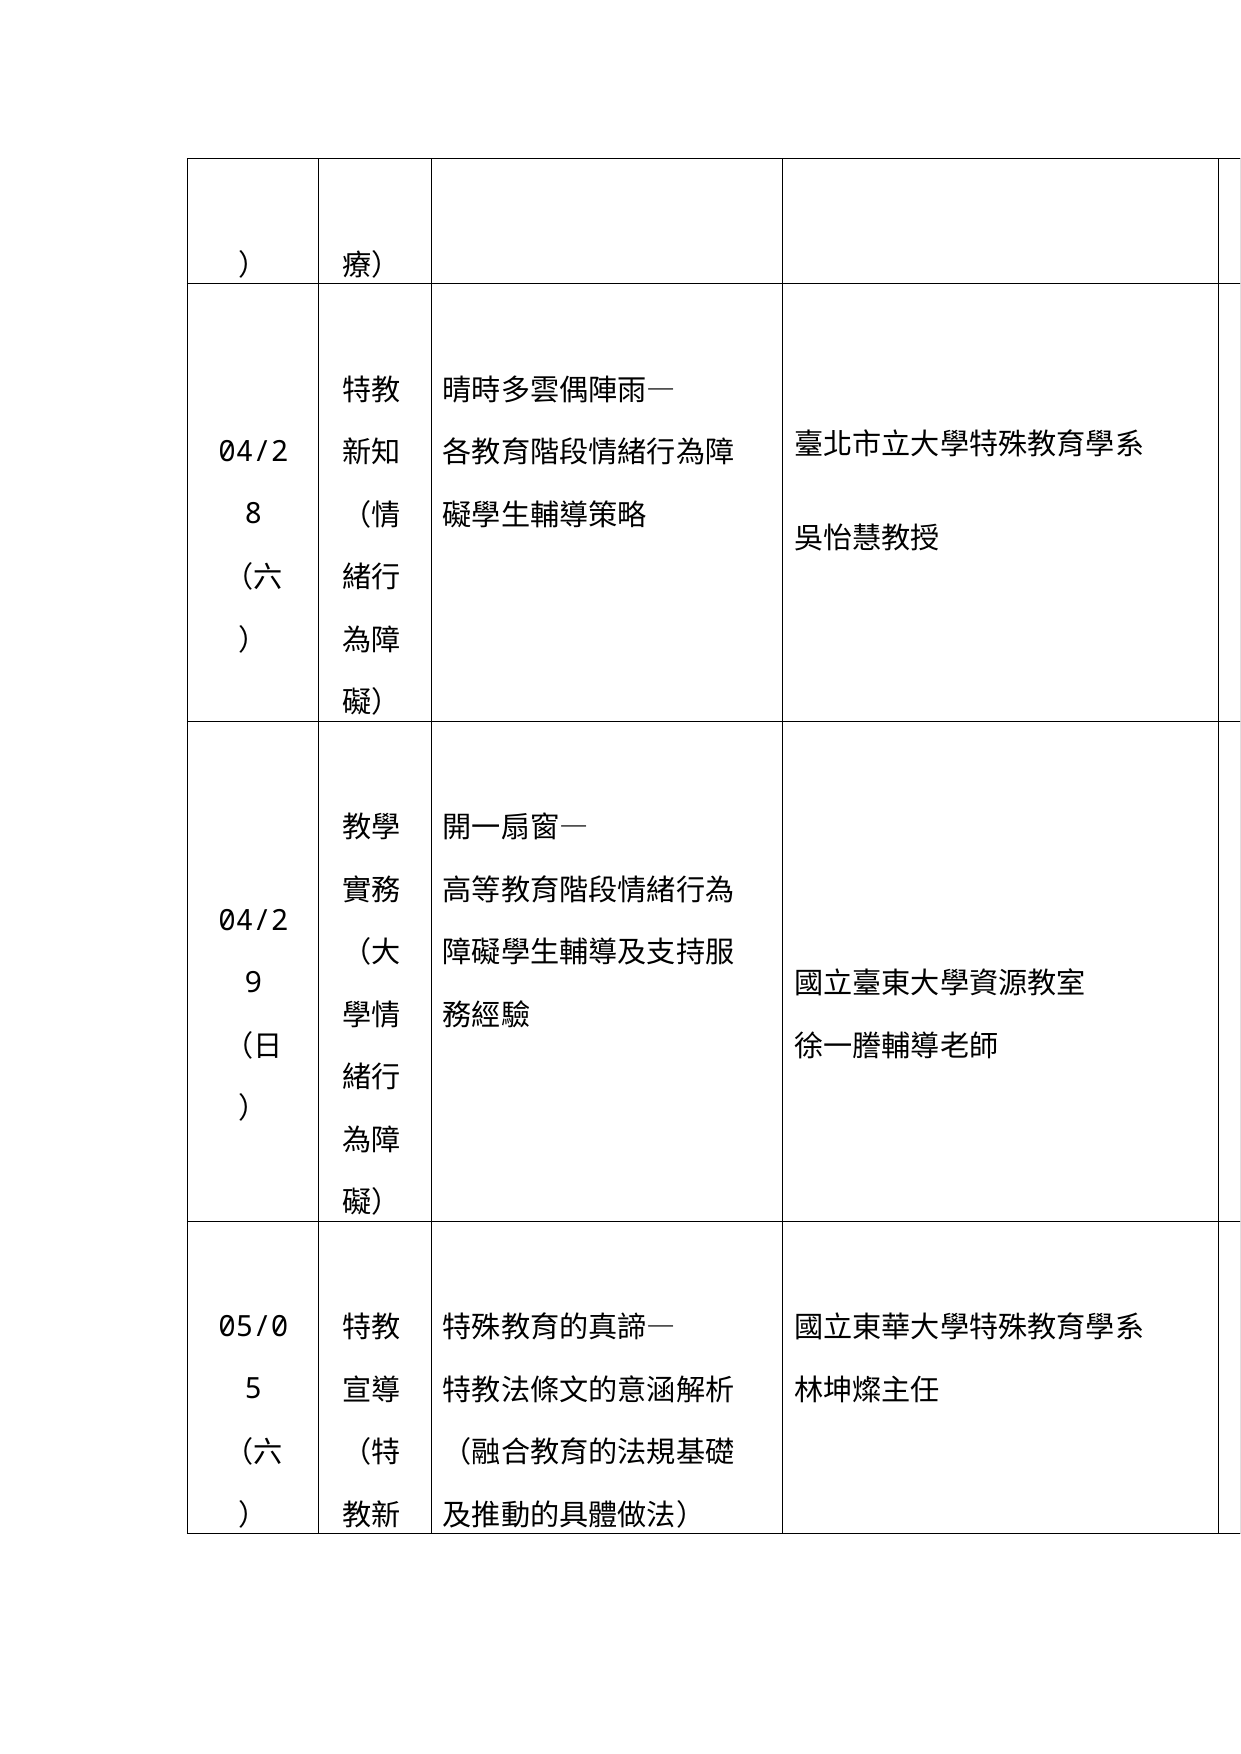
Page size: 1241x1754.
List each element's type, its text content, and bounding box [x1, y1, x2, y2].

table_cell ） [188, 159, 318, 283]
table_cell 晴時多雲偶陣雨— 各教育階段情緒行為障礙學生輔導策略 [432, 284, 782, 721]
table_cell 國立臺東大學資源教室 徐一謄輔導老師 [783, 722, 1218, 1221]
table_cell 05/05（六） [188, 1222, 318, 1533]
table_cell [432, 159, 782, 283]
table_cell 國立東華大學特殊教育學系 林坤燦主任 [783, 1222, 1218, 1533]
table_cell [1219, 1222, 1240, 1533]
table_cell 04/28（六） [188, 284, 318, 721]
table_cell [1219, 284, 1240, 721]
table_cell 臺北市立大學特殊教育學系 吳怡慧教授 [783, 284, 1218, 721]
table_cell [1219, 159, 1240, 283]
table_cell [1219, 722, 1240, 1221]
table_cell [783, 159, 1218, 283]
table_cell 開一扇窗— 高等教育階段情緒行為障礙學生輔導及支持服務經驗 [432, 722, 782, 1221]
table_cell 特教宣導（特教新 [319, 1222, 431, 1533]
table_cell 教學實務（大學情緒行為障礙） [319, 722, 431, 1221]
table_cell 療） [319, 159, 431, 283]
table_cell 04/29（日） [188, 722, 318, 1221]
table_cell 特教新知（情緒行為障礙） [319, 284, 431, 721]
table_cell 特殊教育的真諦— 特教法條文的意涵解析 （融合教育的法規基礎及推動的具體做法） [432, 1222, 782, 1533]
